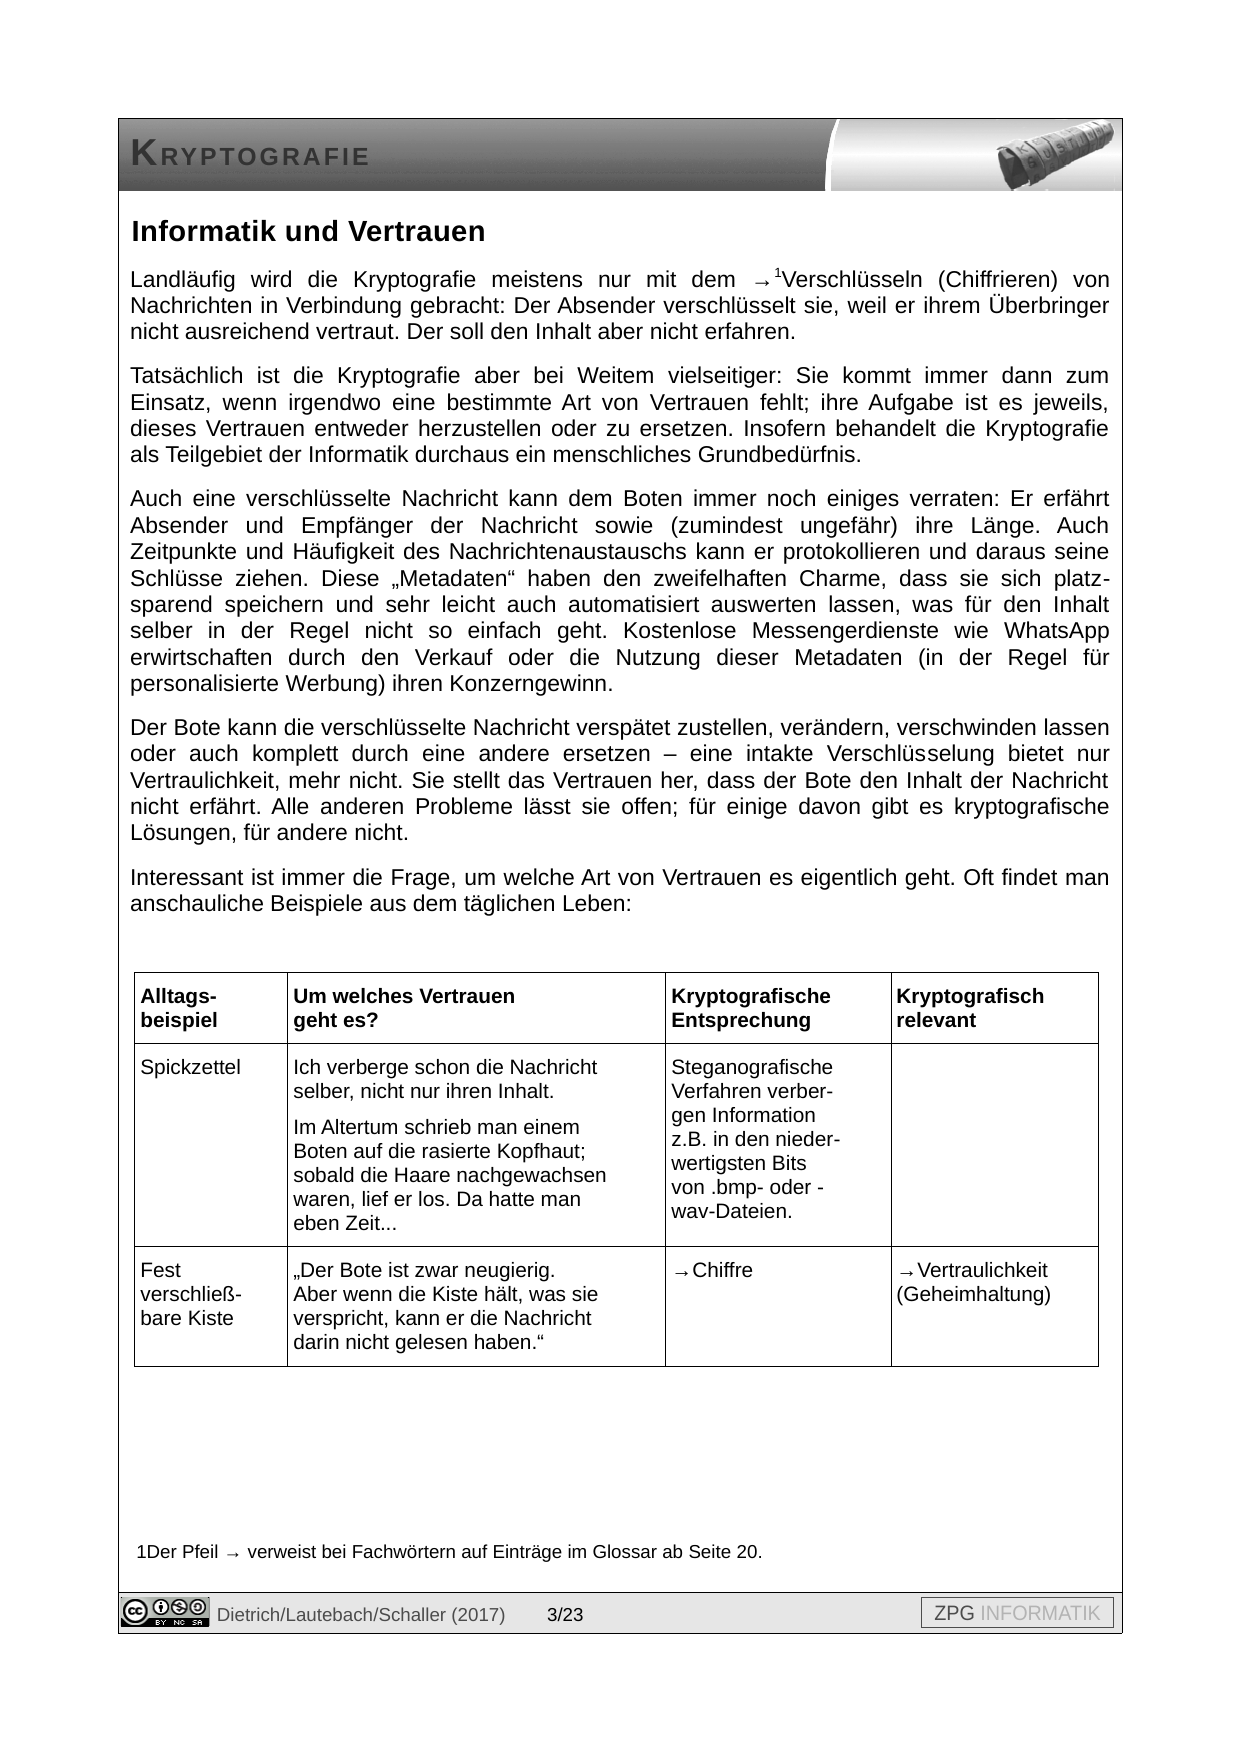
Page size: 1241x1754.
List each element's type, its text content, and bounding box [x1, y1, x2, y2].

picture [119, 119, 1122, 191]
picture [120, 1597, 210, 1627]
table_header Kryptografische Entsprechung [666, 973, 891, 1043]
table_header Alltags­beispiel [135, 973, 287, 1043]
text Der Pfeil → verweist bei Fachwörtern auf Einträge im Glossar ab Seite 20. [136, 1541, 1110, 1562]
text Der Bote kann die verschlüsselte Nachricht verspätet zustellen, verändern, verschwinden lassen oder auch komplett durch eine andere ersetzen – eine intakte Verschlüs­selung bietet nur Vertraulichkeit, mehr nicht. Sie stellt das Vertrauen her, dass der Bote den Inhalt der Nachricht nicht erfährt. Alle anderen Probleme lässt sie offen; für einige davon gibt es kryptografische Lösungen, für andere nicht. [130, 714, 1110, 846]
table_cell Spickzettel [135, 1044, 287, 1246]
text Tatsächlich ist die Kryptografie aber bei Weitem vielseitiger: Sie kommt immer dann zum Einsatz, wenn irgendwo eine bestimmte Art von Vertrauen fehlt; ihre Aufgabe ist es jeweils, dieses Vertrauen entweder herzustellen oder zu ersetzen. Insofern behandelt die Kryptografie als Teilgebiet der Informatik durchaus ein menschliches Grundbedürfnis. [130, 362, 1110, 468]
table_cell Steganografische Ver­fah­ren verber­gen Information z.B. in den nieder­wertigsten Bits von .bmp- oder -wav-Dateien. [666, 1044, 891, 1246]
text Auch eine verschlüsselte Nachricht kann dem Boten immer noch einiges verraten: Er erfährt Absender und Empfänger der Nachricht sowie (zumindest ungefähr) ihre Länge. Auch Zeitpunkte und Häufigkeit des Nachrichtenaustauschs kann er protokollieren und daraus seine Schlüsse ziehen. Diese „Metadaten“ haben den zweifelhaften Charme, dass sie sich platz­sparend speichern und sehr leicht auch automatisiert auswerten lassen, was für den Inhalt selber in der Regel nicht so einfach geht. Kostenlose Messengerdienste wie WhatsApp erwirtschaften durch den Verkauf oder die Nutzung dieser Metadaten (in der Regel für personalisierte Werbung) ihren Konzerngewinn. [130, 485, 1110, 696]
table_cell Fest verschließ­bare Kiste [135, 1247, 287, 1366]
text Landläufig wird die Kryptografie meistens nur mit dem →Verschlüsseln (Chiffrieren) von Nachrichten in Verbindung gebracht: Der Absender verschlüsselt sie, weil er ihrem Überbringer nicht ausreichend vertraut. Der soll den Inhalt aber nicht erfahren. [130, 266, 1110, 344]
table_cell „Der Bote ist zwar neugierig. Aber wenn die Kiste hält, was sie verspricht, kann er die Nachricht darin nicht gelesen haben.“ [288, 1247, 665, 1366]
text Interessant ist immer die Frage, um welche Art von Vertrauen es eigentlich geht. Oft findet man anschauliche Beispiele aus dem täglichen Leben: [130, 863, 1110, 916]
text Informatik und Vertrauen [131, 214, 1110, 248]
table_cell Ich verberge schon die Nachricht selber, nicht nur ihren Inhalt. Im Altertum schrieb man einem Boten auf die rasierte Kopfhaut; sobald die Haare nachgewachsen waren, lief er los. Da hatte man eben Zeit... [288, 1044, 665, 1246]
table_cell →Chiffre [666, 1247, 891, 1366]
table_header Kryptografisch relevant [892, 973, 1098, 1043]
table_cell [892, 1044, 1098, 1246]
table_cell →Vertraulichkeit (Geheimhaltung) [892, 1247, 1098, 1366]
table_header Um welches Vertrauen geht es? [288, 973, 665, 1043]
